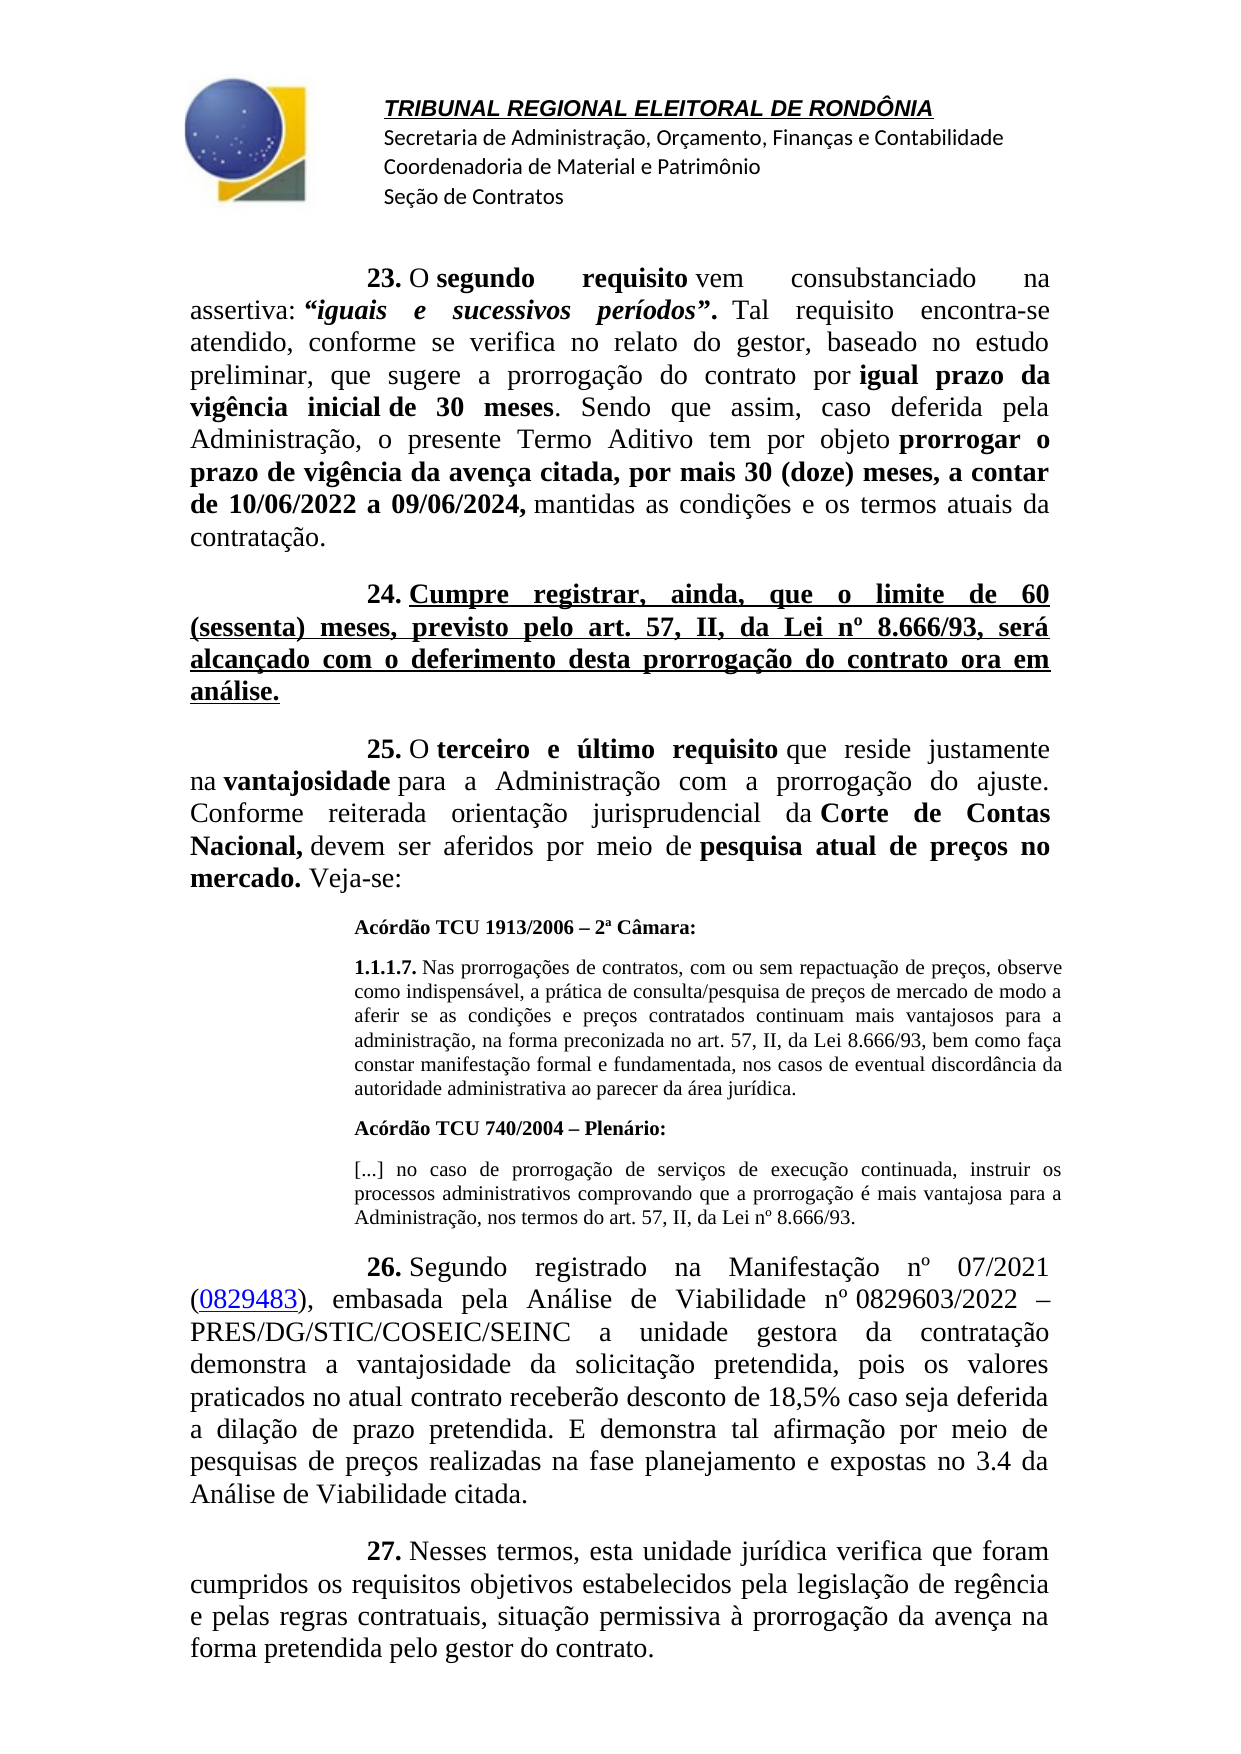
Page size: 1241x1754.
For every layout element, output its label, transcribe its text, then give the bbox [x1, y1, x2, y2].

text 24. Cumpre registrar, ainda, que o limite de 60 (sessenta) meses, previsto pelo art. 57, II, da Lei nº 8.666/93, será alcançado com o deferimento desta prorrogação do contrato ora em [190, 577, 1051, 670]
text [...] no caso de prorrogação de serviços de execução continuada, instruir os processos administrativos comprovando que a prorrogação é mais vantajosa para a Administração, nos termos do art. 57, II, da Lei nº 8.666/93. [354, 1157, 1063, 1229]
text Acórdão TCU 740/2004 – Plenário: [354, 1116, 1063, 1140]
text 25. O terceiro e último requisito que reside justamente na vantajosidade para a Administração com a prorrogação do ajuste. Conforme reiterada orientação jurisprudencial da Corte de Contas Nacional, devem ser aferidos por meio de pesquisa atual de preços no mercado. Veja-se: [190, 732, 1051, 894]
text Acórdão TCU 1913/2006 – 2ª Câmara: [354, 914, 1063, 939]
text análise. [190, 672, 1051, 707]
text 26. Segundo registrado na Manifestação nº 07/2021 (0829483), embasada pela Análise de Viabilidade nº 0829603/2022 – PRES/DG/STIC/COSEIC/SEINC a unidade gestora da contratação demonstra a vantajosidade da solicitação pretendida, pois os valores praticados no atual contrato receberão desconto de 18,5% caso seja deferida a dilação de prazo pretendida. E demonstra tal afirmação por meio de pesquisas de preços realizadas na fase planejamento e expostas no 3.4 da Análise de Viabilidade citada. [190, 1250, 1051, 1509]
text 1.1.1.7. Nas prorrogações de contratos, com ou sem repactuação de preços, observe como indispensável, a prática de consulta/pesquisa de preços de mercado de modo a aferir se as condições e preços contratados continuam mais vantajosos para a administração, na forma preconizada no art. 57, II, da Lei 8.666/93, bem como faça constar manifestação formal e fundamentada, nos casos de eventual discordância da autoridade administrativa ao parecer da área jurídica. [354, 955, 1063, 1100]
text 27. Nesses termos, esta unidade jurídica verifica que foram cumpridos os requisitos objetivos estabelecidos pela legislação de regência e pelas regras contratuais, situação permissiva à prorrogação da avença na forma pretendida pelo gestor do contrato. [190, 1534, 1051, 1664]
text 23. O segundo requisito vem consubstanciado na assertiva: “iguais e sucessivos períodos”. Tal requisito encontra-se atendido, conforme se verifica no relato do gestor, baseado no estudo preliminar, que sugere a prorrogação do contrato por igual prazo da vigência inicial de 30 meses. Sendo que assim, caso deferida pela Administração, o presente Termo Aditivo tem por objeto prorrogar o prazo de vigência da avença citada, por mais 30 (doze) meses, a contar de 10/06/2022 a 09/06/2024, mantidas as condições e os termos atuais da contratação. [190, 261, 1051, 552]
